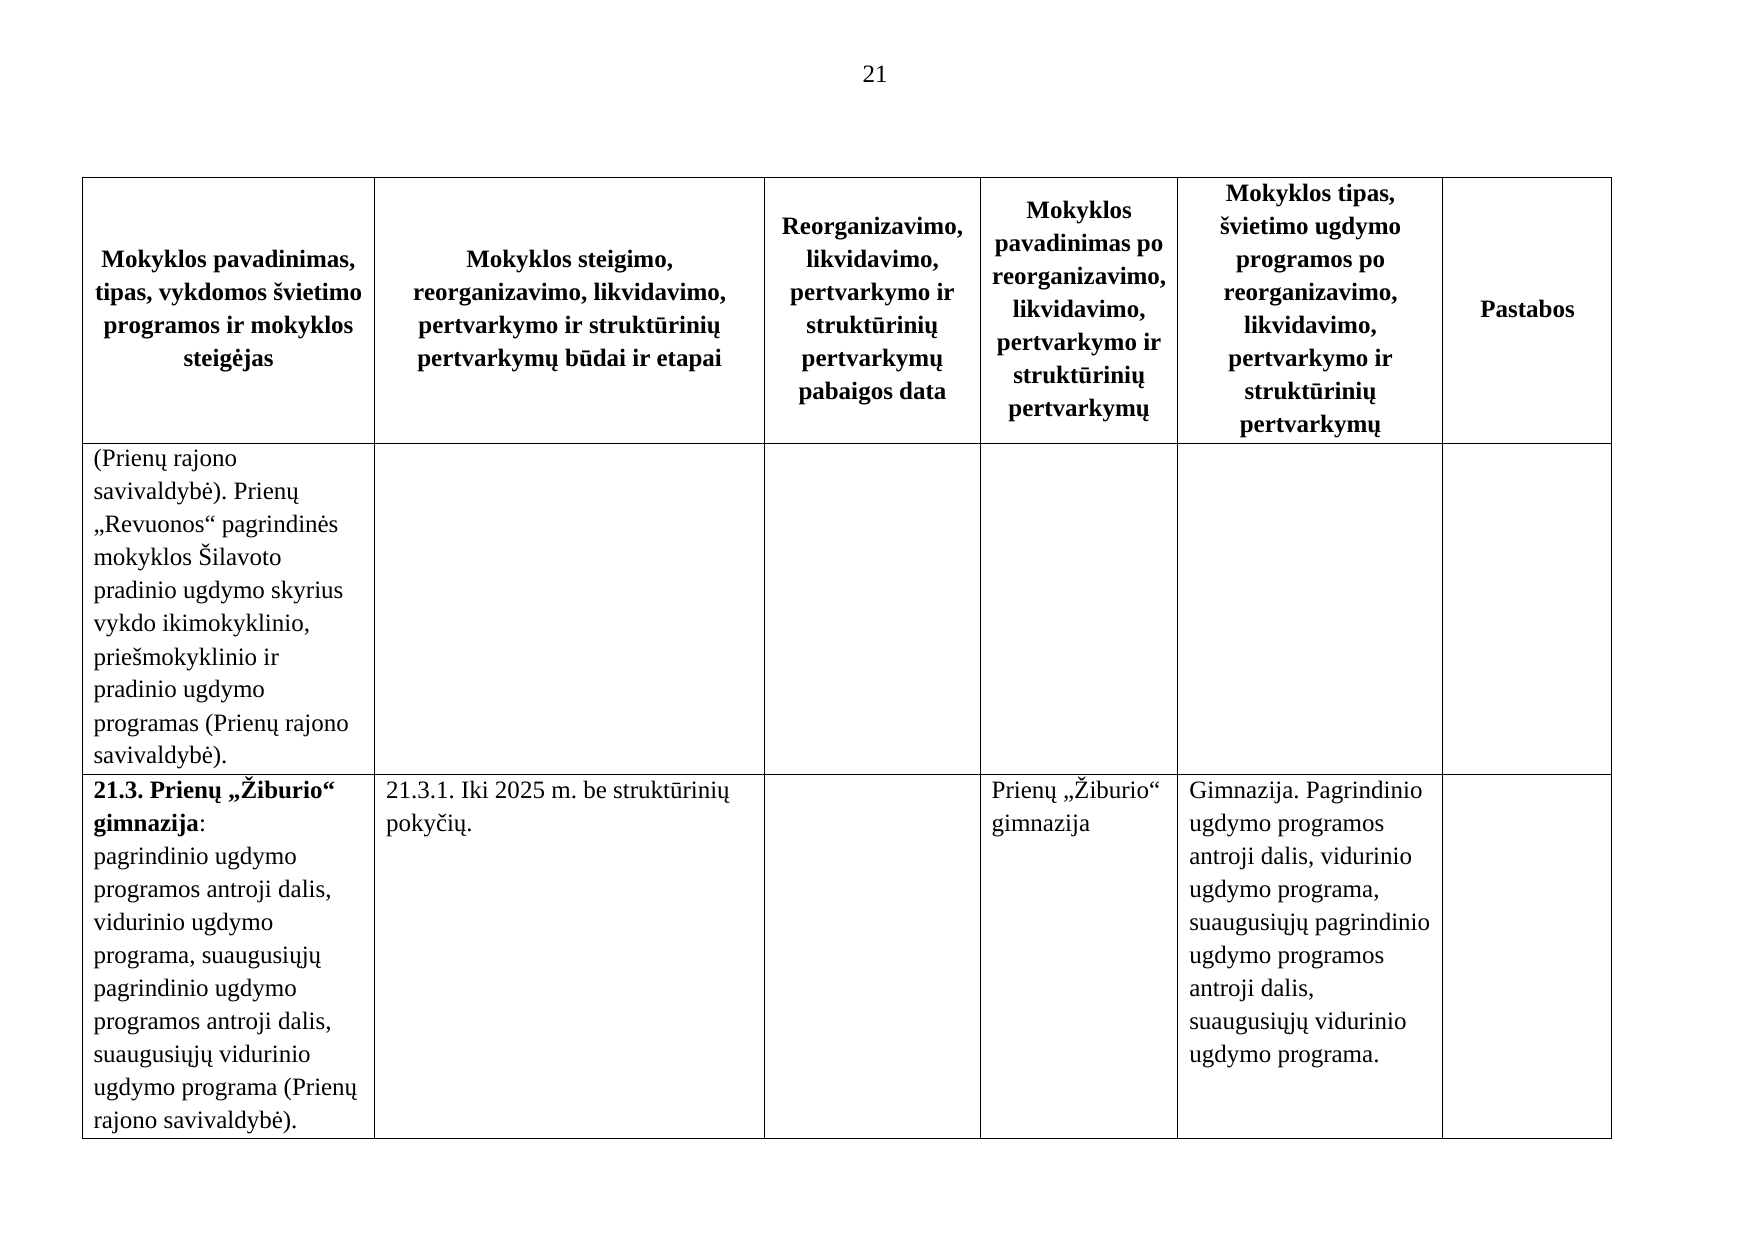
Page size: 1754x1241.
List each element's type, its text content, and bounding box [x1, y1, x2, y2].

table_header Mokyklos pavadinimas, tipas, vykdomos švietimo programos ir mokyklos steigėjas [83, 178, 374, 442]
table_header Mokyklos pavadinimas po reorganizavimo, likvidavimo, pertvarkymo ir struktūrinių pertvarkymų [981, 178, 1177, 442]
table_cell 21.3.1. Iki 2025 m. be struktūrinių pokyčių. [375, 775, 764, 1138]
table_cell Prienų „Žiburio“ gimnazija [981, 775, 1177, 1138]
table_header Pastabos [1443, 178, 1611, 442]
table_cell Gimnazija. Pagrindinio ugdymo programos antroji dalis, vidurinio ugdymo programa, suaugusiųjų pagrindinio ugdymo programos antroji dalis, suaugusiųjų vidurinio ugdymo programa. [1178, 775, 1442, 1138]
table_cell [765, 775, 980, 1138]
table_header Reorganizavimo, likvidavimo, pertvarkymo ir struktūrinių pertvarkymų pabaigos data [765, 178, 980, 442]
table_header Mokyklos steigimo, reorganizavimo, likvidavimo, pertvarkymo ir struktūrinių pertvarkymų būdai ir etapai [375, 178, 764, 442]
table_cell [375, 444, 764, 774]
table_cell [1178, 444, 1442, 774]
table_cell 21.3. Prienų „Žiburio“ gimnazija: pagrindinio ugdymo programos antroji dalis, vidurinio ugdymo programa, suaugusiųjų pagrindinio ugdymo programos antroji dalis, suaugusiųjų vidurinio ugdymo programa (Prienų rajono savivaldybė). [83, 775, 374, 1138]
table_cell [1443, 775, 1611, 1138]
table_cell [1443, 444, 1611, 774]
table_header Mokyklos tipas, švietimo ugdymo programos po reorganizavimo, likvidavimo, pertvarkymo ir struktūrinių pertvarkymų [1178, 178, 1442, 442]
table_cell [765, 444, 980, 774]
table_cell [981, 444, 1177, 774]
table_cell (Prienų rajono savivaldybė). Prienų „Revuonos“ pagrindinės mokyklos Šilavoto pradinio ugdymo skyrius vykdo ikimokyklinio, priešmokyklinio ir pradinio ugdymo programas (Prienų rajono savivaldybė). [83, 444, 374, 774]
